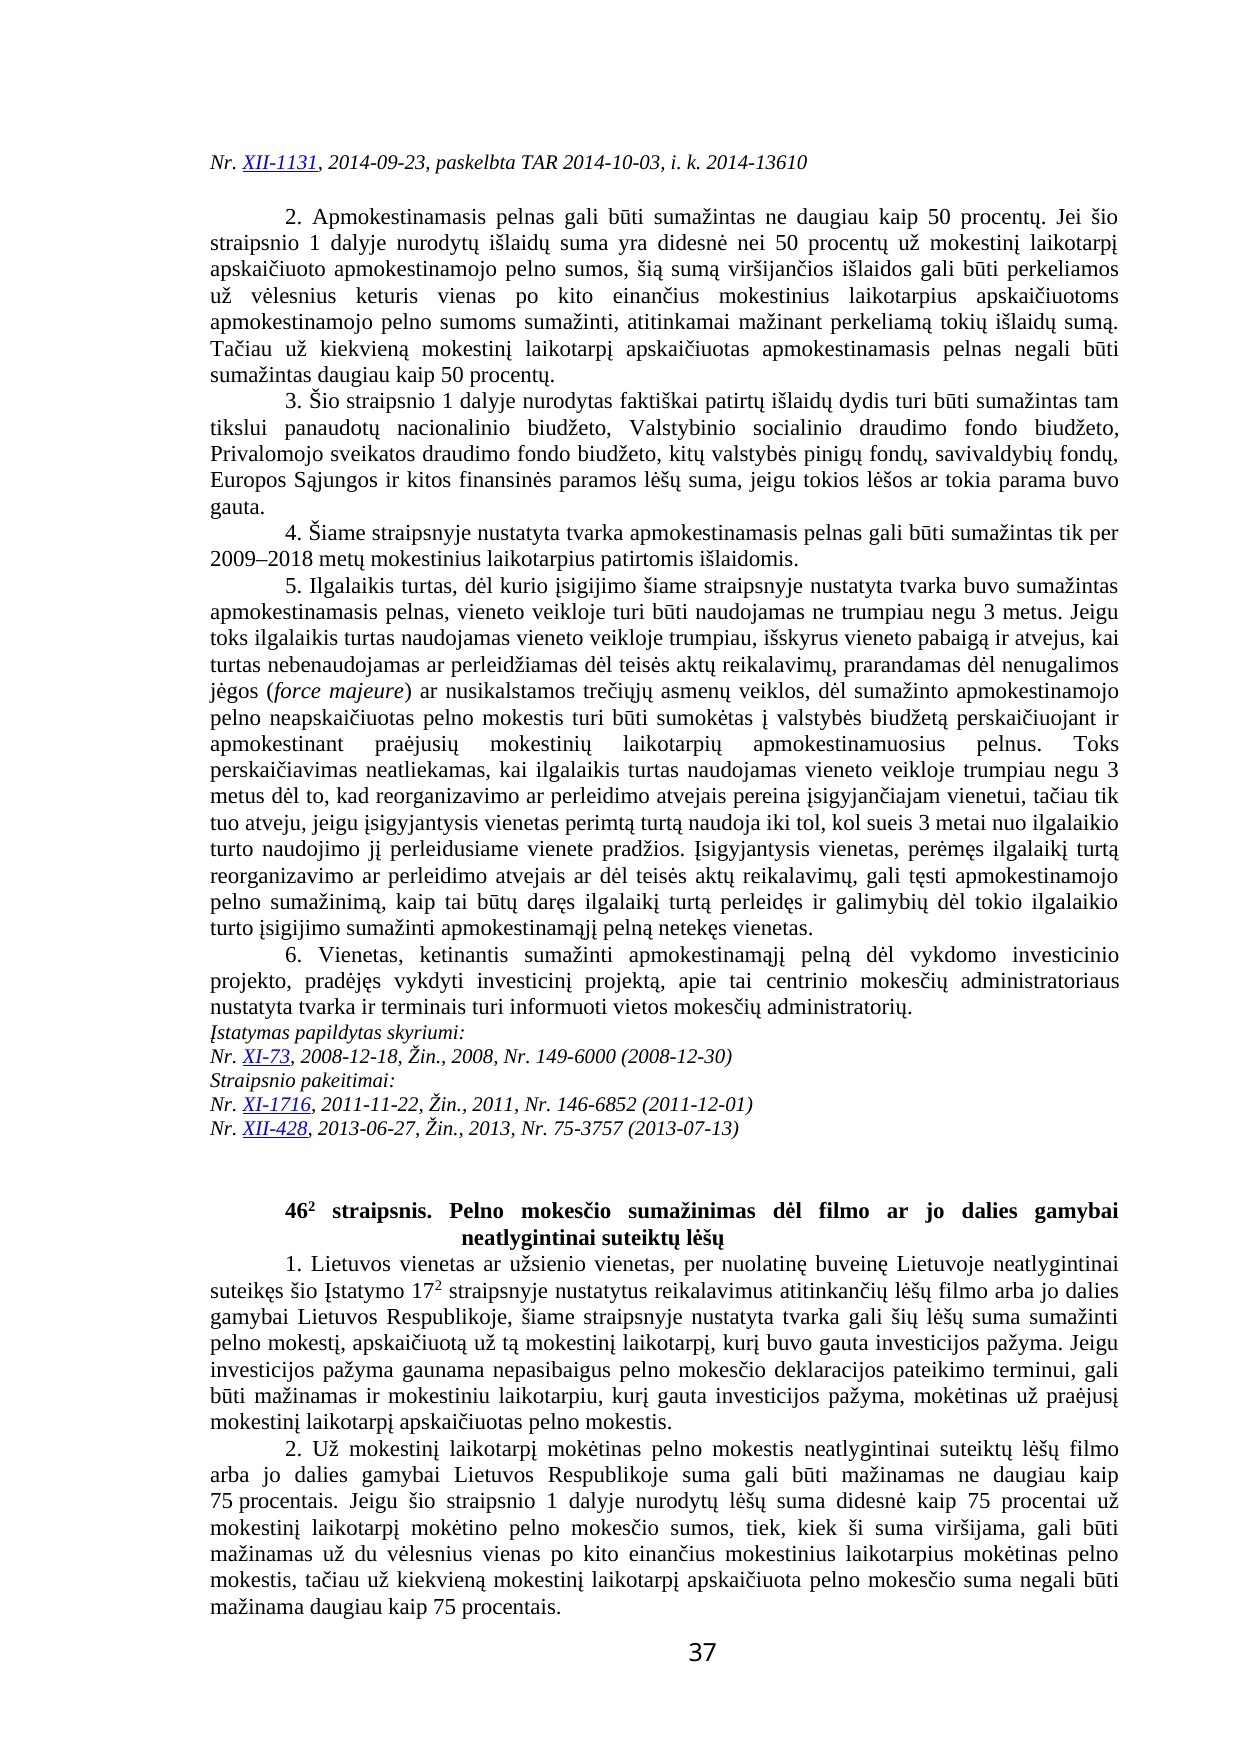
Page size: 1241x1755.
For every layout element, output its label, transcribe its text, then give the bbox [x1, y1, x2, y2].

text Nr. XII-1131, 2014-09-23, paskelbta TAR 2014-10-03, i. k. 2014-13610 [210, 150, 1120, 174]
text Straipsnio pakeitimai: [210, 1068, 1120, 1092]
text 1. Lietuvos vienetas ar užsienio vienetas, per nuolatinę buveinę Lietuvoje neatlygintinai suteikęs šio Įstatymo 172 straipsnyje nustatytus reikalavimus atitinkančių lėšų filmo arba jo dalies gamybai Lietuvos Respublikoje, šiame straipsnyje nustatyta tvarka gali šių lėšų suma sumažinti pelno mokestį, apskaičiuotą už tą mokestinį laikotarpį, kurį buvo gauta investicijos pažyma. Jeigu investicijos pažyma gaunama nepasibaigus pelno mokesčio deklaracijos pateikimo terminui, gali būti mažinamas ir mokestiniu laikotarpiu, kurį gauta investicijos pažyma, mokėtinas už praėjusį mokestinį laikotarpį apskaičiuotas pelno mokestis. [210, 1250, 1120, 1435]
text 4. Šiame straipsnyje nustatyta tvarka apmokestinamasis pelnas gali būti sumažintas tik per 2009–2018 metų mokestinius laikotarpius patirtomis išlaidomis. [210, 519, 1120, 572]
text 6. Vienetas, ketinantis sumažinti apmokestinamąjį pelną dėl vykdomo investicinio projekto, pradėjęs vykdyti investicinį projektą, apie tai centrinio mokesčių administratoriaus nustatyta tvarka ir terminais turi informuoti vietos mokesčių administratorių. [210, 941, 1120, 1020]
text 462 straipsnis. Pelno mokesčio sumažinimas dėl filmo ar jo dalies gamybai neatlygintinai suteiktų lėšų [285, 1198, 1120, 1250]
text Nr. XI-1716, 2011-11-22, Žin., 2011, Nr. 146-6852 (2011-12-01) [210, 1092, 1120, 1116]
text Nr. XI-73, 2008-12-18, Žin., 2008, Nr. 149-6000 (2008-12-30) [210, 1044, 1120, 1068]
text Nr. XII-428, 2013-06-27, Žin., 2013, Nr. 75-3757 (2013-07-13) [210, 1116, 1120, 1140]
text 2. Už mokestinį laikotarpį mokėtinas pelno mokestis neatlygintinai suteiktų lėšų filmo arba jo dalies gamybai Lietuvos Respublikoje suma gali būti mažinamas ne daugiau kaip 75 procentais. Jeigu šio straipsnio 1 dalyje nurodytų lėšų suma didesnė kaip 75 procentai už mokestinį laikotarpį mokėtino pelno mokesčio sumos, tiek, kiek ši suma viršijama, gali būti mažinamas už du vėlesnius vienas po kito einančius mokestinius laikotarpius mokėtinas pelno mokestis, tačiau už kiekvieną mokestinį laikotarpį apskaičiuota pelno mokesčio suma negali būti mažinama daugiau kaip 75 procentais. [210, 1435, 1120, 1619]
text Įstatymas papildytas skyriumi: [210, 1020, 1120, 1044]
text 5. Ilgalaikis turtas, dėl kurio įsigijimo šiame straipsnyje nustatyta tvarka buvo sumažintas apmokestinamasis pelnas, vieneto veikloje turi būti naudojamas ne trumpiau negu 3 metus. Jeigu toks ilgalaikis turtas naudojamas vieneto veikloje trumpiau, išskyrus vieneto pabaigą ir atvejus, kai turtas nebenaudojamas ar perleidžiamas dėl teisės aktų reikalavimų, prarandamas dėl nenugalimos jėgos (force majeure) ar nusikalstamos trečiųjų asmenų veiklos, dėl sumažinto apmokestinamojo pelno neapskaičiuotas pelno mokestis turi būti sumokėtas į valstybės biudžetą perskaičiuojant ir apmokestinant praėjusių mokestinių laikotarpių apmokestinamuosius pelnus. Toks perskaičiavimas neatliekamas, kai ilgalaikis turtas naudojamas vieneto veikloje trumpiau negu 3 metus dėl to, kad reorganizavimo ar perleidimo atvejais pereina įsigyjančiajam vienetui, tačiau tik tuo atveju, jeigu įsigyjantysis vienetas perimtą turtą naudoja iki tol, kol sueis 3 metai nuo ilgalaikio turto naudojimo jį perleidusiame vienete pradžios. Įsigyjantysis vienetas, perėmęs ilgalaikį turtą reorganizavimo ar perleidimo atvejais ar dėl teisės aktų reikalavimų, gali tęsti apmokestinamojo pelno sumažinimą, kaip tai būtų daręs ilgalaikį turtą perleidęs ir galimybių dėl tokio ilgalaikio turto įsigijimo sumažinti apmokestinamąjį pelną netekęs vienetas. [210, 572, 1120, 941]
text 3. Šio straipsnio 1 dalyje nurodytas faktiškai patirtų išlaidų dydis turi būti sumažintas tam tikslui panaudotų nacionalinio biudžeto, Valstybinio socialinio draudimo fondo biudžeto, Privalomojo sveikatos draudimo fondo biudžeto, kitų valstybės pinigų fondų, savivaldybių fondų, Europos Sąjungos ir kitos finansinės paramos lėšų suma, jeigu tokios lėšos ar tokia parama buvo gauta. [210, 387, 1120, 519]
text 2. Apmokestinamasis pelnas gali būti sumažintas ne daugiau kaip 50 procentų. Jei šio straipsnio 1 dalyje nurodytų išlaidų suma yra didesnė nei 50 procentų už mokestinį laikotarpį apskaičiuoto apmokestinamojo pelno sumos, šią sumą viršijančios išlaidos gali būti perkeliamos už vėlesnius keturis vienas po kito einančius mokestinius laikotarpius apskaičiuotoms apmokestinamojo pelno sumoms sumažinti, atitinkamai mažinant perkeliamą tokių išlaidų sumą. Tačiau už kiekvieną mokestinį laikotarpį apskaičiuotas apmokestinamasis pelnas negali būti sumažintas daugiau kaip 50 procentų. [210, 203, 1120, 387]
